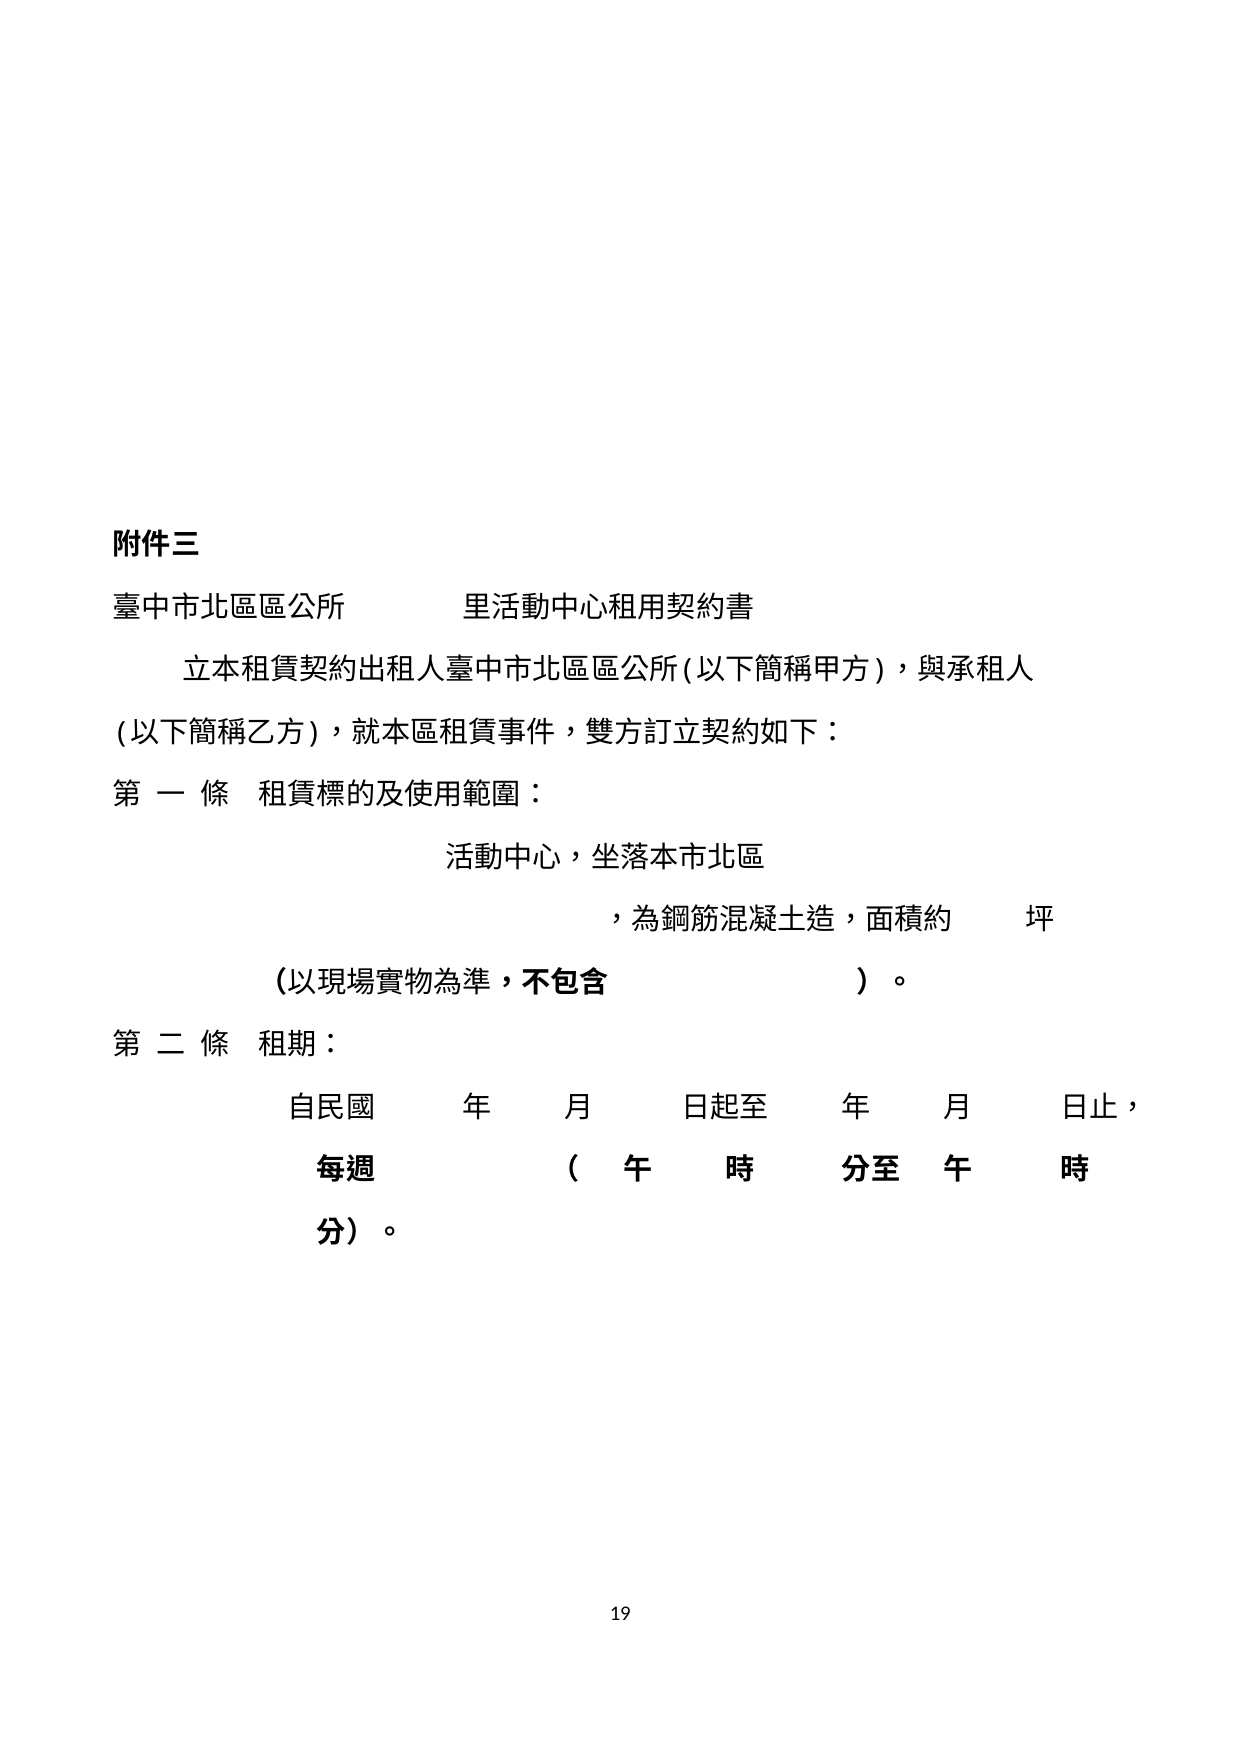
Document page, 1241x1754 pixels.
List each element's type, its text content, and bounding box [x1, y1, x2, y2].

text 立本租賃契約出租人臺中市北區區公所(以下簡稱甲方)，與承租人 (以下簡稱乙方)，就本區租賃事件，雙方訂立契約如下： [112, 625, 1128, 750]
text 自民國 年 月 日起至 年 月 日止，每週 （ 午 時 分至 午 時 分）。 [112, 1063, 1128, 1250]
text 臺中市北區區公所 里活動中心租用契約書 [112, 563, 1128, 625]
text 活動中心，坐落本市北區 [112, 813, 1128, 875]
text 附件三 [75, 500, 1128, 563]
text （以現場實物為準，不包含 ）。 [112, 938, 1128, 1000]
text 第 二 條 租期： [112, 1000, 1128, 1063]
text 第 一 條 租賃標的及使用範圍： [112, 750, 1128, 813]
text ，為鋼筋混凝土造，面積約 坪 [112, 875, 1128, 938]
